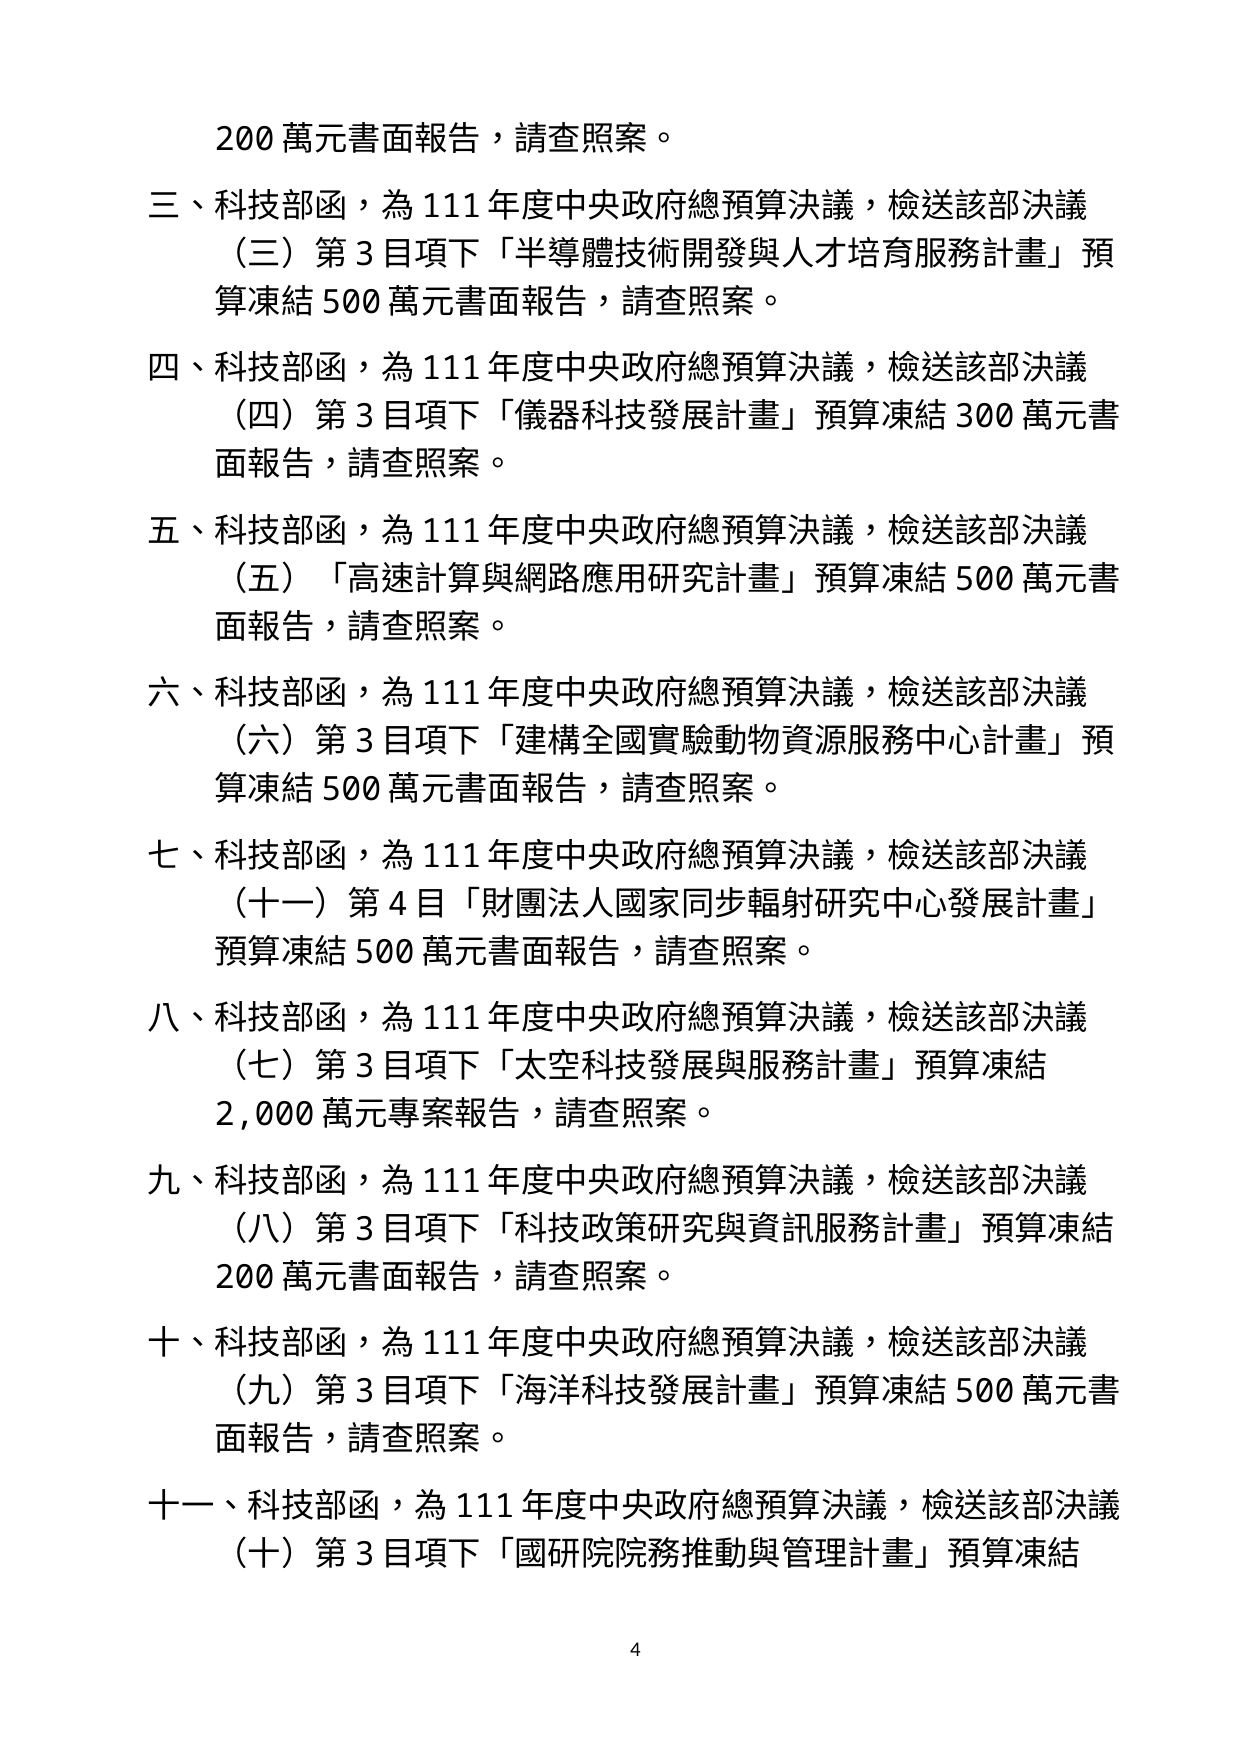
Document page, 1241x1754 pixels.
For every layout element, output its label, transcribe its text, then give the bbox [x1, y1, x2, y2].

text 五、科技部函，為111年度中央政府總預算決議，檢送該部決議（五）「高速計算與網路應用研究計畫」預算凍結500萬元書面報告，請查照案。 [148, 504, 1137, 648]
text 四、科技部函，為111年度中央政府總預算決議，檢送該部決議（四）第3目項下「儀器科技發展計畫」預算凍結300萬元書面報告，請查照案。 [148, 341, 1137, 485]
text 九、科技部函，為111年度中央政府總預算決議，檢送該部決議（八）第3目項下「科技政策研究與資訊服務計畫」預算凍結200萬元書面報告，請查照案。 [148, 1154, 1137, 1298]
text 十、科技部函，為111年度中央政府總預算決議，檢送該部決議（九）第3目項下「海洋科技發展計畫」預算凍結500萬元書面報告，請查照案。 [148, 1316, 1137, 1460]
text 六、科技部函，為111年度中央政府總預算決議，檢送該部決議（六）第3目項下「建構全國實驗動物資源服務中心計畫」預算凍結500萬元書面報告，請查照案。 [148, 666, 1137, 810]
text 200萬元書面報告，請查照案。 [148, 112, 1137, 160]
text 八、科技部函，為111年度中央政府總預算決議，檢送該部決議（七）第3目項下「太空科技發展與服務計畫」預算凍結2,000萬元專案報告，請查照案。 [148, 991, 1137, 1135]
text 十一、科技部函，為111年度中央政府總預算決議，檢送該部決議（十）第3目項下「國研院院務推動與管理計畫」預算凍結 [148, 1479, 1137, 1575]
text 七、科技部函，為111年度中央政府總預算決議，檢送該部決議（十一）第4目「財團法人國家同步輻射研究中心發展計畫」預算凍結500萬元書面報告，請查照案。 [148, 829, 1137, 973]
text 三、科技部函，為111年度中央政府總預算決議，檢送該部決議（三）第3目項下「半導體技術開發與人才培育服務計畫」預算凍結500萬元書面報告，請查照案。 [148, 179, 1137, 323]
